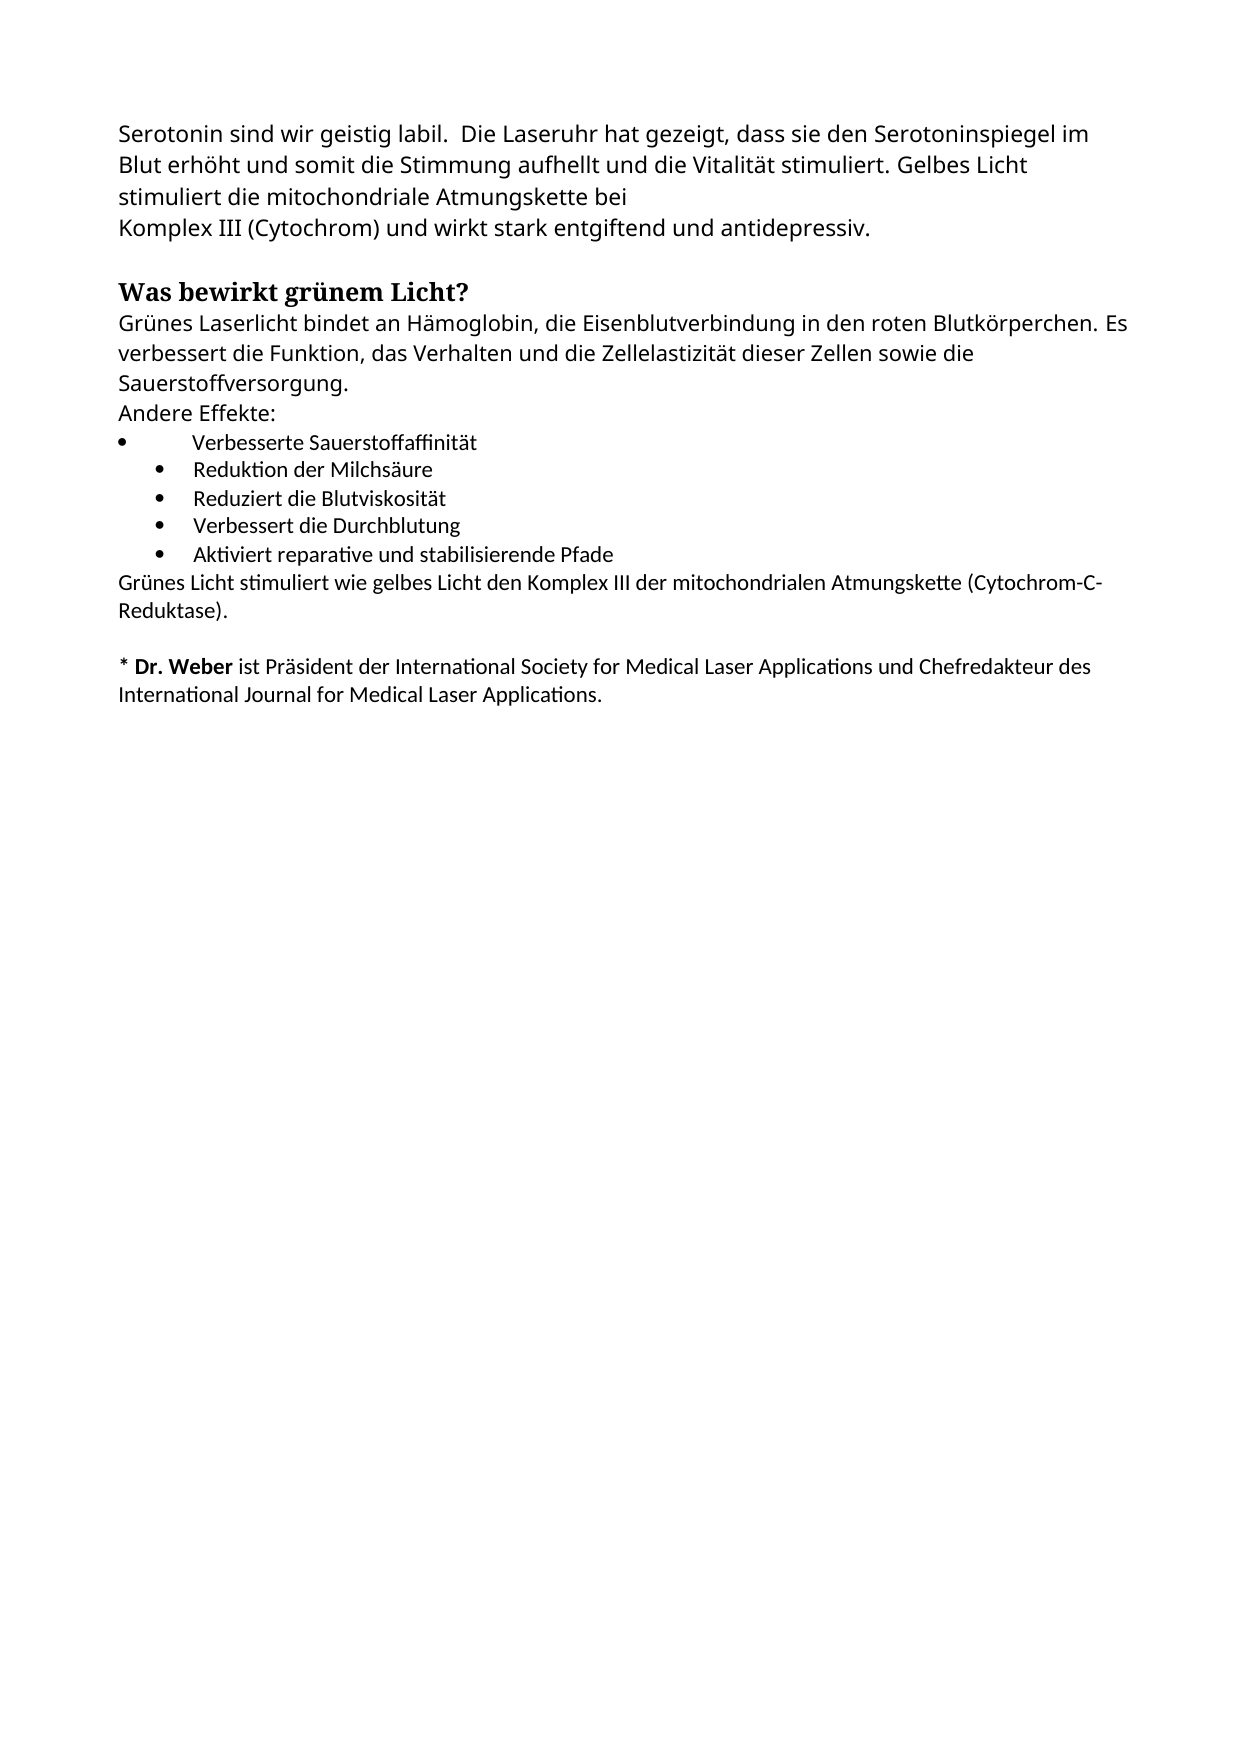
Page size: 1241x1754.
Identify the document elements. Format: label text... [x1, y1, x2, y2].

list Reduktion der Milchsäure [156, 456, 1122, 484]
list Verbesserte Sauerstoffaffinität [118, 428, 1137, 456]
text * Dr. Weber ist Präsident der International Society for Medical Laser Applications und Chefredakteur des International Journal for Medical Laser Applications. [118, 652, 1122, 708]
list Aktiviert reparative und stabilisierende Pfade [156, 540, 1122, 568]
text Grünes Laserlicht bindet an Hämoglobin, die Eisenblutverbindung in den roten Blutkörperchen. Es verbessert die Funktion, das Verhalten und die Zellelastizität dieser Zellen sowie die Sauerstoffversorgung. [118, 308, 1137, 398]
list Reduziert die Blutviskosität [156, 484, 1122, 512]
text Komplex III (Cytochrom) und wirkt stark entgiftend und antidepressiv. [118, 212, 1122, 243]
list Verbessert die Durchblutung [156, 512, 1122, 540]
text Grünes Licht stimuliert wie gelbes Licht den Komplex III der mitochondrialen Atmungskette (Cytochrom-C-Reduktase). [118, 568, 1122, 624]
text Serotonin sind wir geistig labil. Die Laseruhr hat gezeigt, dass sie den Serotoninspiegel im Blut erhöht und somit die Stimmung aufhellt und die Vitalität stimuliert. Gelbes Licht stimuliert die mitochondriale Atmungskette bei [118, 118, 1122, 212]
text Andere Effekte: [118, 398, 1122, 428]
text Was bewirkt grünem Licht? [118, 274, 1122, 308]
